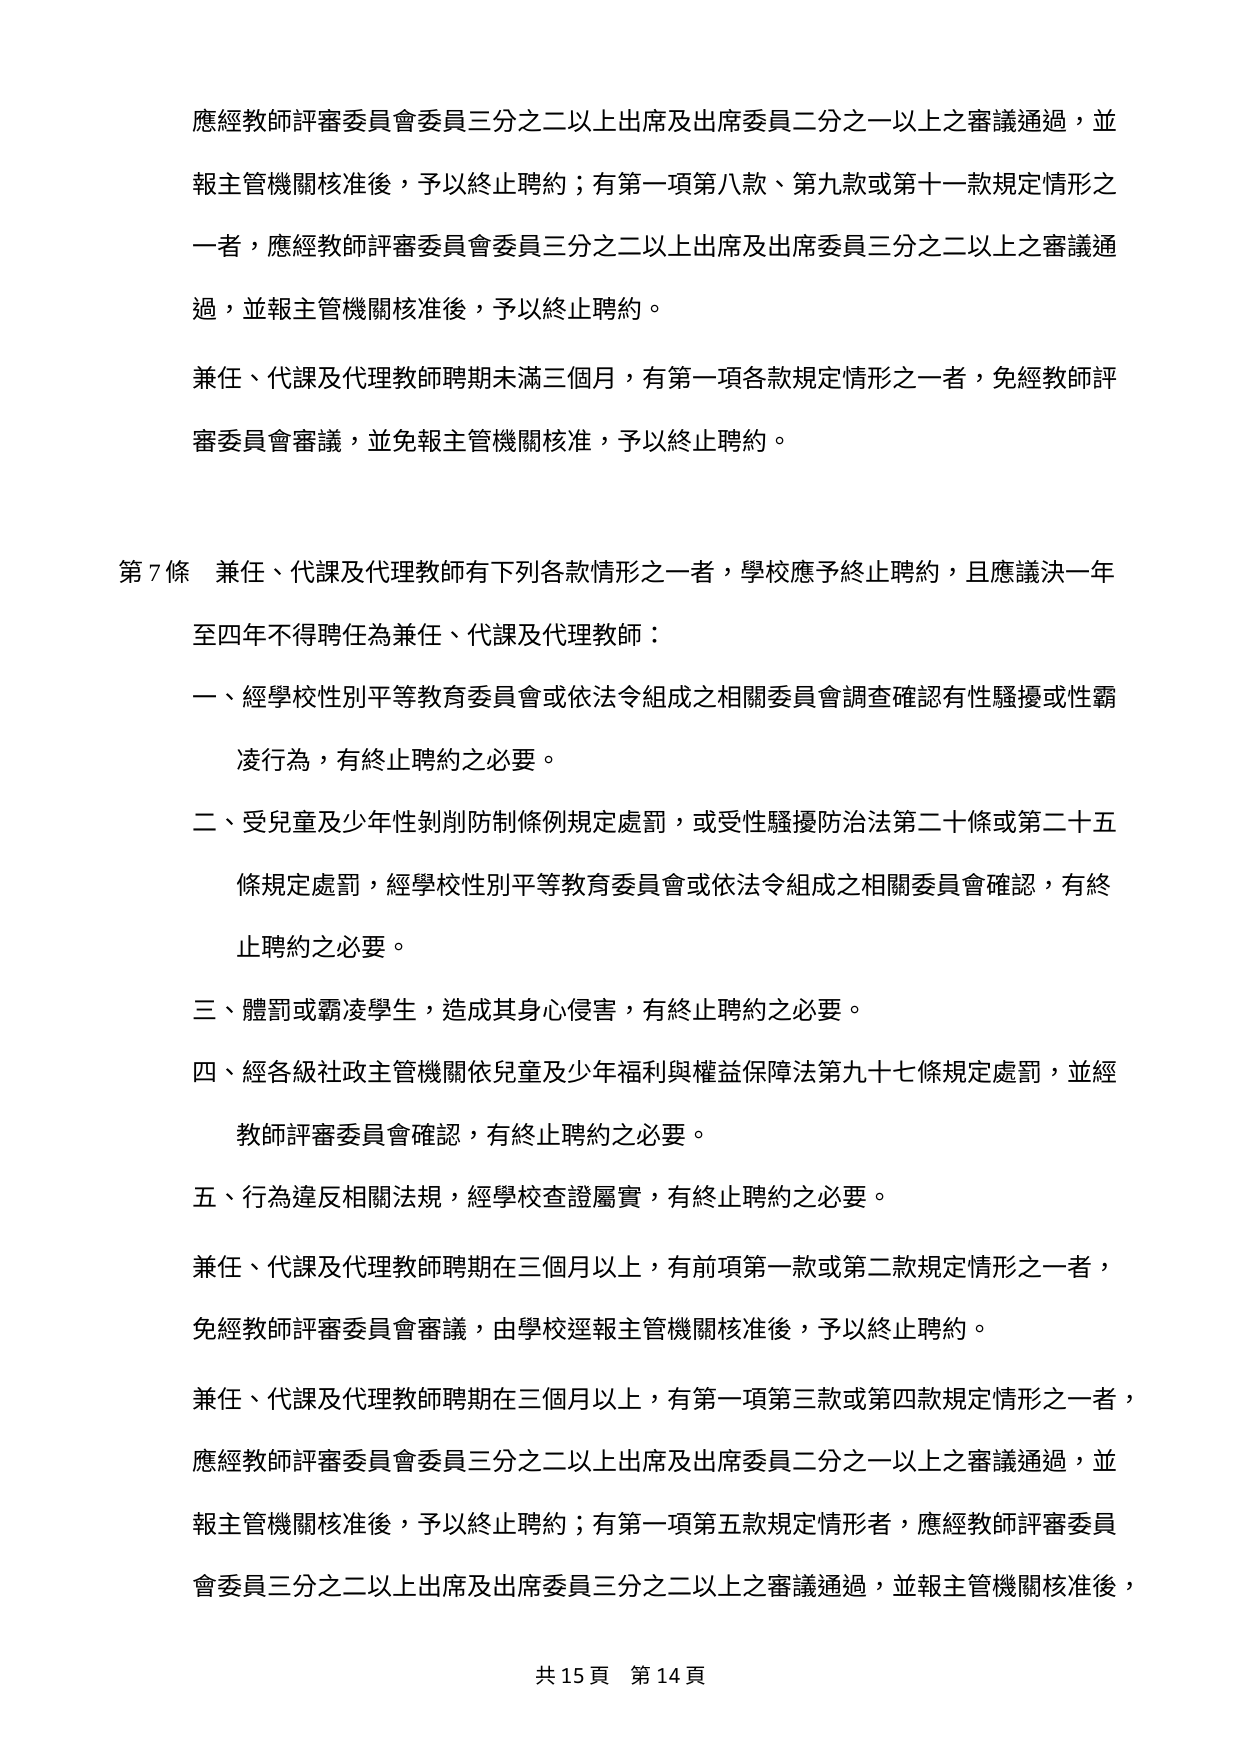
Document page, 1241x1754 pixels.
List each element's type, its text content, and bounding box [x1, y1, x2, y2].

text 兼任、代課及代理教師聘期在三個月以上，有第一項第三款或第四款規定情形之一者，應經教師評審委員會委員三分之二以上出席及出席委員二分之一以上之審議通過，並報主管機關核准後，予以終止聘約；有第一項第五款規定情形者，應經教師評審委員會委員三分之二以上出席及出席委員三分之二以上之審議通過，並報主管機關核准後，予以終止聘約。 [192, 1356, 1122, 1606]
text 一、經學校性別平等教育委員會或依法令組成之相關委員會調查確認有性騷擾或性霸凌行為，有終止聘約之必要。 [192, 654, 1122, 779]
text 兼任、代課及代理教師聘期在三個月以上，有前項第一款或第二款規定情形之一者，免經教師評審委員會審議，由學校逕報主管機關核准後，予以終止聘約。 [192, 1224, 1122, 1349]
text 第7條 兼任、代課及代理教師有下列各款情形之一者，學校應予終止聘約，且應議決一年至四年不得聘任為兼任、代課及代理教師： [118, 529, 1122, 654]
text 四、經各級社政主管機關依兒童及少年福利與權益保障法第九十七條規定處罰，並經教師評審委員會確認，有終止聘約之必要。 [192, 1029, 1122, 1154]
text 二、受兒童及少年性剝削防制條例規定處罰，或受性騷擾防治法第二十條或第二十五條規定處罰，經學校性別平等教育委員會或依法令組成之相關委員會確認，有終止聘約之必要。 [192, 779, 1122, 967]
text 五、行為違反相關法規，經學校查證屬實，有終止聘約之必要。 [192, 1154, 1122, 1217]
text 三、體罰或霸凌學生，造成其身心侵害，有終止聘約之必要。 [192, 967, 1122, 1029]
text 兼任、代課及代理教師聘期未滿三個月，有第一項各款規定情形之一者，免經教師評審委員會審議，並免報主管機關核准，予以終止聘約。 [192, 335, 1122, 460]
text 兼任、代課及代理教師聘期在三個月以上，有第一項第七款或第十款規定情形之一者，應經教師評審委員會委員三分之二以上出席及出席委員二分之一以上之審議通過，並報主管機關核准後，予以終止聘約；有第一項第八款、第九款或第十一款規定情形之一者，應經教師評審委員會委員三分之二以上出席及出席委員三分之二以上之審議通過，並報主管機關核准後，予以終止聘約。 [192, 78, 1122, 328]
